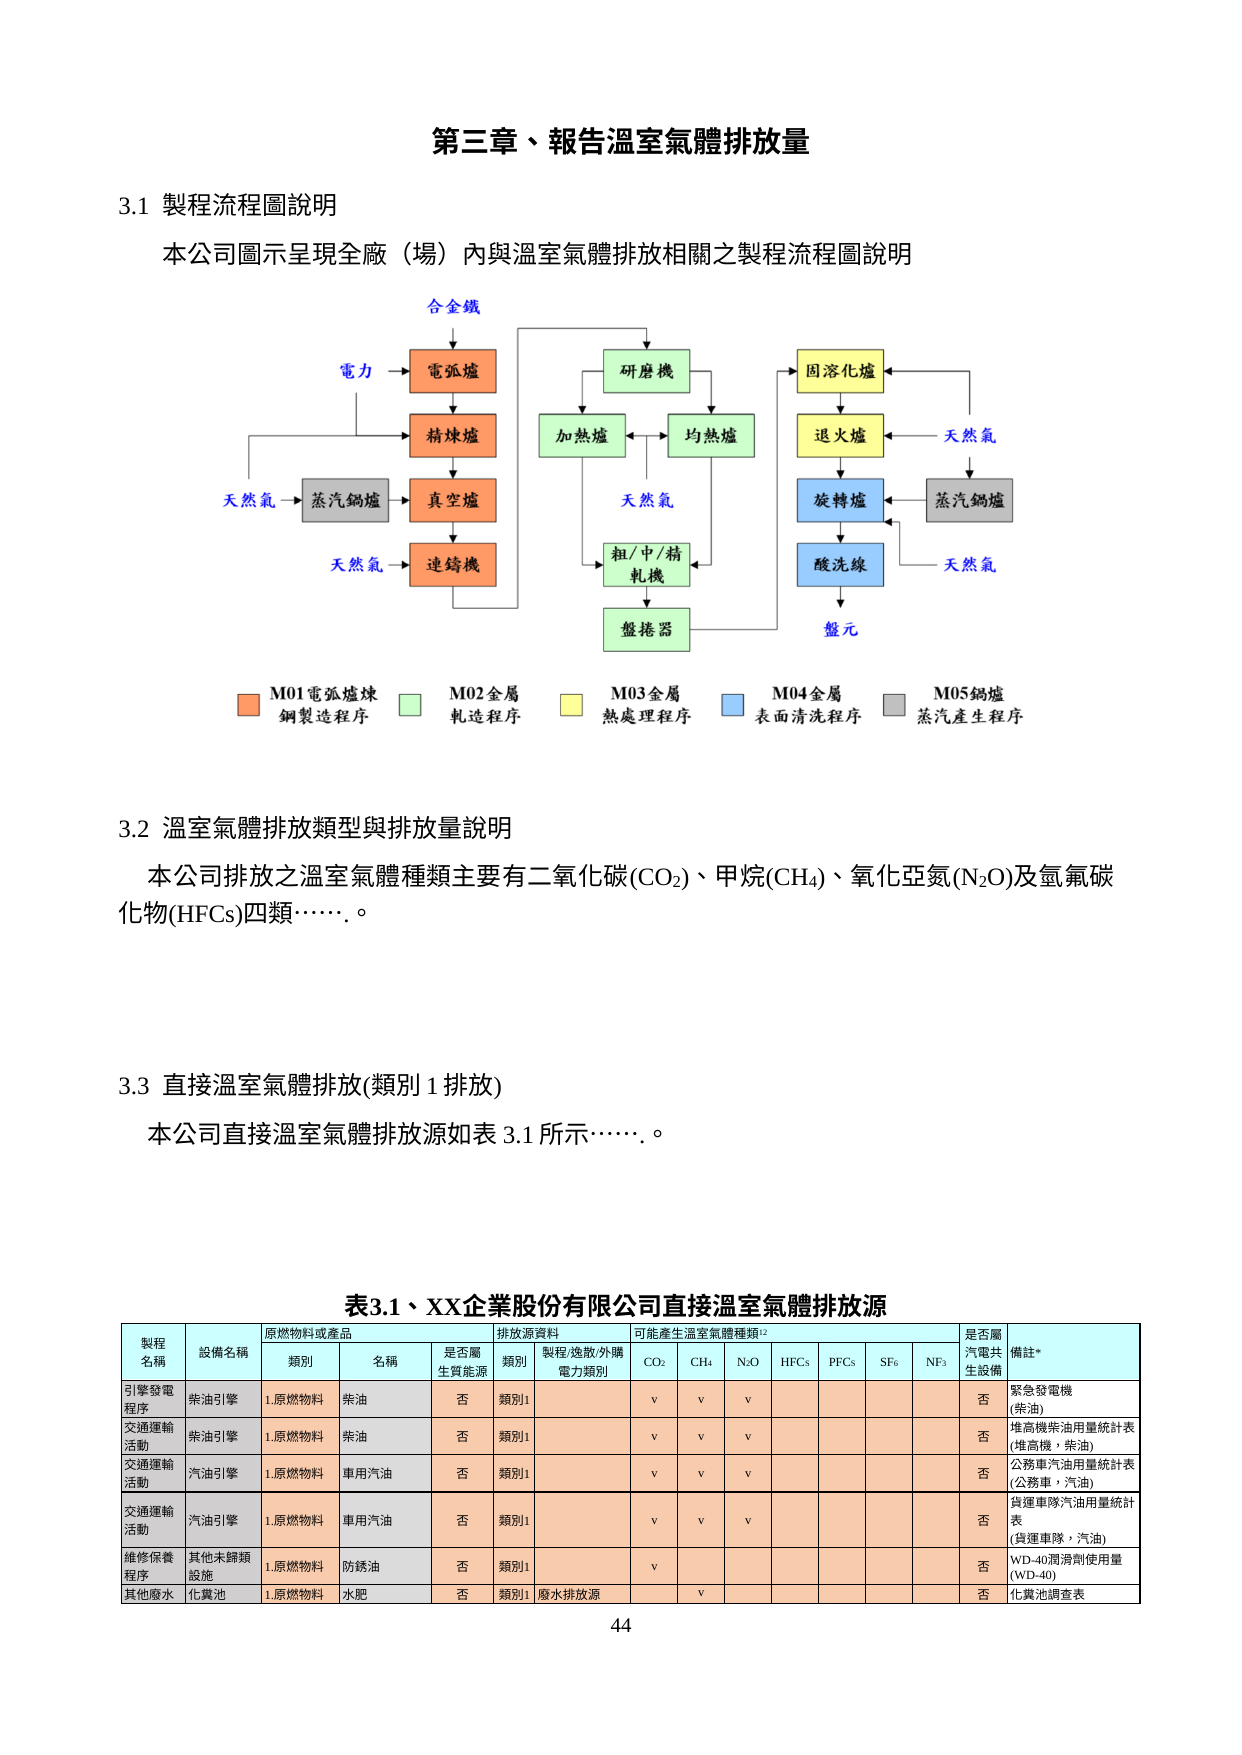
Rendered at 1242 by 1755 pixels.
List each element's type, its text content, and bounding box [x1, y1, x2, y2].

table_cell 柴油引擎 [186, 1418, 261, 1454]
table_header 備註* [1008, 1324, 1139, 1379]
table_cell SF6 [866, 1343, 912, 1379]
table_cell 否 [960, 1585, 1007, 1603]
table_cell [535, 1493, 630, 1547]
table_cell [725, 1548, 771, 1584]
table_cell 類別1 [494, 1585, 534, 1603]
table_cell [819, 1548, 865, 1584]
table_cell 否 [960, 1381, 1007, 1417]
table_cell 緊急發電機 (柴油) [1008, 1381, 1139, 1417]
table_cell 否 [432, 1493, 493, 1547]
table_cell HFCS [772, 1343, 818, 1379]
table_cell 否 [960, 1418, 1007, 1454]
table_cell 類別1 [494, 1548, 534, 1584]
table_cell v [678, 1493, 724, 1547]
table_cell 其他未歸類設施 [186, 1548, 261, 1584]
table_cell v [725, 1493, 771, 1547]
table_cell WD-40潤滑劑使用量(WD-40) [1008, 1548, 1139, 1584]
table_cell [535, 1381, 630, 1417]
table_cell PFCS [819, 1343, 865, 1379]
table_cell 水肥 [340, 1585, 431, 1603]
table_cell 汽油引擎 [186, 1493, 261, 1547]
table_header 原燃物料或產品 [262, 1324, 493, 1342]
table_cell 交通運輸活動 [122, 1493, 185, 1547]
table_cell v [678, 1455, 724, 1491]
table_cell 類別 [262, 1343, 339, 1379]
table_cell 引擎發電程序 [122, 1381, 185, 1417]
table_cell 類別 [494, 1343, 534, 1379]
table_cell 類別1 [494, 1418, 534, 1454]
text 本公司排放之溫室氣體種類主要有二氧化碳(CO2)、甲烷(CH4)、氧化亞氮(N2O)及氫氟碳化物(HFCs)四類…….。 [118, 857, 1115, 929]
table_header 是否屬汽電共生設備 [960, 1324, 1007, 1379]
table_cell 柴油 [340, 1381, 431, 1417]
table_cell [819, 1418, 865, 1454]
table_cell [725, 1585, 771, 1603]
table_cell v [631, 1381, 677, 1417]
table_header 可能產生溫室氣體種類12 [631, 1324, 959, 1342]
table_cell [535, 1455, 630, 1491]
list 溫室氣體排放類型與排放量說明 [118, 808, 1113, 844]
table_cell 否 [432, 1585, 493, 1603]
table_cell v [678, 1418, 724, 1454]
table_cell [772, 1548, 818, 1584]
table_cell [866, 1585, 912, 1603]
table_cell [913, 1418, 959, 1454]
table_cell 1.原燃物料 [262, 1585, 339, 1603]
table_cell [913, 1455, 959, 1491]
table_cell 柴油引擎 [186, 1381, 261, 1417]
table_cell [772, 1381, 818, 1417]
table_header 製程 名稱 [122, 1324, 185, 1379]
table_cell 廢水排放源 [535, 1585, 630, 1603]
table_cell N2O [725, 1343, 771, 1379]
table_cell 交通運輸活動 [122, 1455, 185, 1491]
table_cell 名稱 [340, 1343, 431, 1379]
table_cell [819, 1381, 865, 1417]
table_cell [772, 1418, 818, 1454]
table_cell [866, 1418, 912, 1454]
table_cell 柴油 [340, 1418, 431, 1454]
table_cell [913, 1493, 959, 1547]
table_cell [772, 1585, 818, 1603]
table_cell [678, 1548, 724, 1584]
table_cell 類別1 [494, 1381, 534, 1417]
table_cell [866, 1548, 912, 1584]
table_cell 化糞池 [186, 1585, 261, 1603]
table_cell 車用汽油 [340, 1493, 431, 1547]
subtitle 第三章、報告溫室氣體排放量 [118, 118, 1123, 160]
table_cell 1.原燃物料 [262, 1455, 339, 1491]
table_cell 車用汽油 [340, 1455, 431, 1491]
table_cell [819, 1455, 865, 1491]
table_cell 否 [432, 1418, 493, 1454]
table_cell 交通運輸活動 [122, 1418, 185, 1454]
table_cell v [631, 1455, 677, 1491]
subtitle 本公司圖示呈現全廠（場）內與溫室氣體排放相關之製程流程圖說明 [162, 234, 1113, 270]
table_cell 貨運車隊汽油用量統計表 (貨運車隊，汽油) [1008, 1493, 1139, 1547]
table_cell v [631, 1493, 677, 1547]
table_cell 否 [960, 1548, 1007, 1584]
table_cell 其他廢水 [122, 1585, 185, 1603]
table_cell v [631, 1418, 677, 1454]
table_cell 否 [960, 1493, 1007, 1547]
table_cell 化糞池調查表 [1008, 1585, 1139, 1603]
table_cell [866, 1381, 912, 1417]
table_cell 維修保養程序 [122, 1548, 185, 1584]
table_cell 否 [960, 1455, 1007, 1491]
table_cell 防銹油 [340, 1548, 431, 1584]
table_cell [631, 1585, 677, 1603]
table_cell 公務車汽油用量統計表 (公務車，汽油) [1008, 1455, 1139, 1491]
table_cell v [725, 1418, 771, 1454]
text 本公司直接溫室氣體排放源如表3.1所示…….。 [118, 1114, 1115, 1151]
table_cell 汽油引擎 [186, 1455, 261, 1491]
table_cell 製程/逸散/外購電力類別 [535, 1343, 630, 1379]
table_cell [913, 1585, 959, 1603]
table_cell v [725, 1381, 771, 1417]
table_cell 否 [432, 1455, 493, 1491]
table_cell 否 [432, 1381, 493, 1417]
table_cell 1.原燃物料 [262, 1493, 339, 1547]
table_cell v [725, 1455, 771, 1491]
table_cell v [678, 1381, 724, 1417]
table_cell [772, 1493, 818, 1547]
table_cell CH4 [678, 1343, 724, 1379]
table_cell NF3 [913, 1343, 959, 1379]
text 表3.1、XX企業股份有限公司直接溫室氣體排放源 [118, 1287, 1113, 1323]
table_cell [772, 1455, 818, 1491]
table_cell 1.原燃物料 [262, 1548, 339, 1584]
table_header 排放源資料 [494, 1324, 630, 1342]
table_cell CO2 [631, 1343, 677, 1379]
table_cell [819, 1585, 865, 1603]
table_cell [535, 1418, 630, 1454]
table_cell v [631, 1548, 677, 1584]
table_cell [913, 1548, 959, 1584]
table_cell 堆高機柴油用量統計表 (堆高機，柴油) [1008, 1418, 1139, 1454]
table_cell [913, 1381, 959, 1417]
table_cell 是否屬 生質能源 [432, 1343, 493, 1379]
table_cell 否 [432, 1548, 493, 1584]
table_cell 類別1 [494, 1455, 534, 1491]
list 製程流程圖說明 [118, 185, 1113, 222]
table_cell [819, 1493, 865, 1547]
table_header 設備名稱 [186, 1324, 261, 1379]
table_cell [866, 1455, 912, 1491]
list 直接溫室氣體排放(類別1排放) [118, 1066, 1113, 1102]
table_cell [535, 1548, 630, 1584]
table_cell 類別1 [494, 1493, 534, 1547]
table_cell v [678, 1585, 724, 1603]
table_cell [866, 1493, 912, 1547]
table_cell 1.原燃物料 [262, 1381, 339, 1417]
table_cell 1.原燃物料 [262, 1418, 339, 1454]
